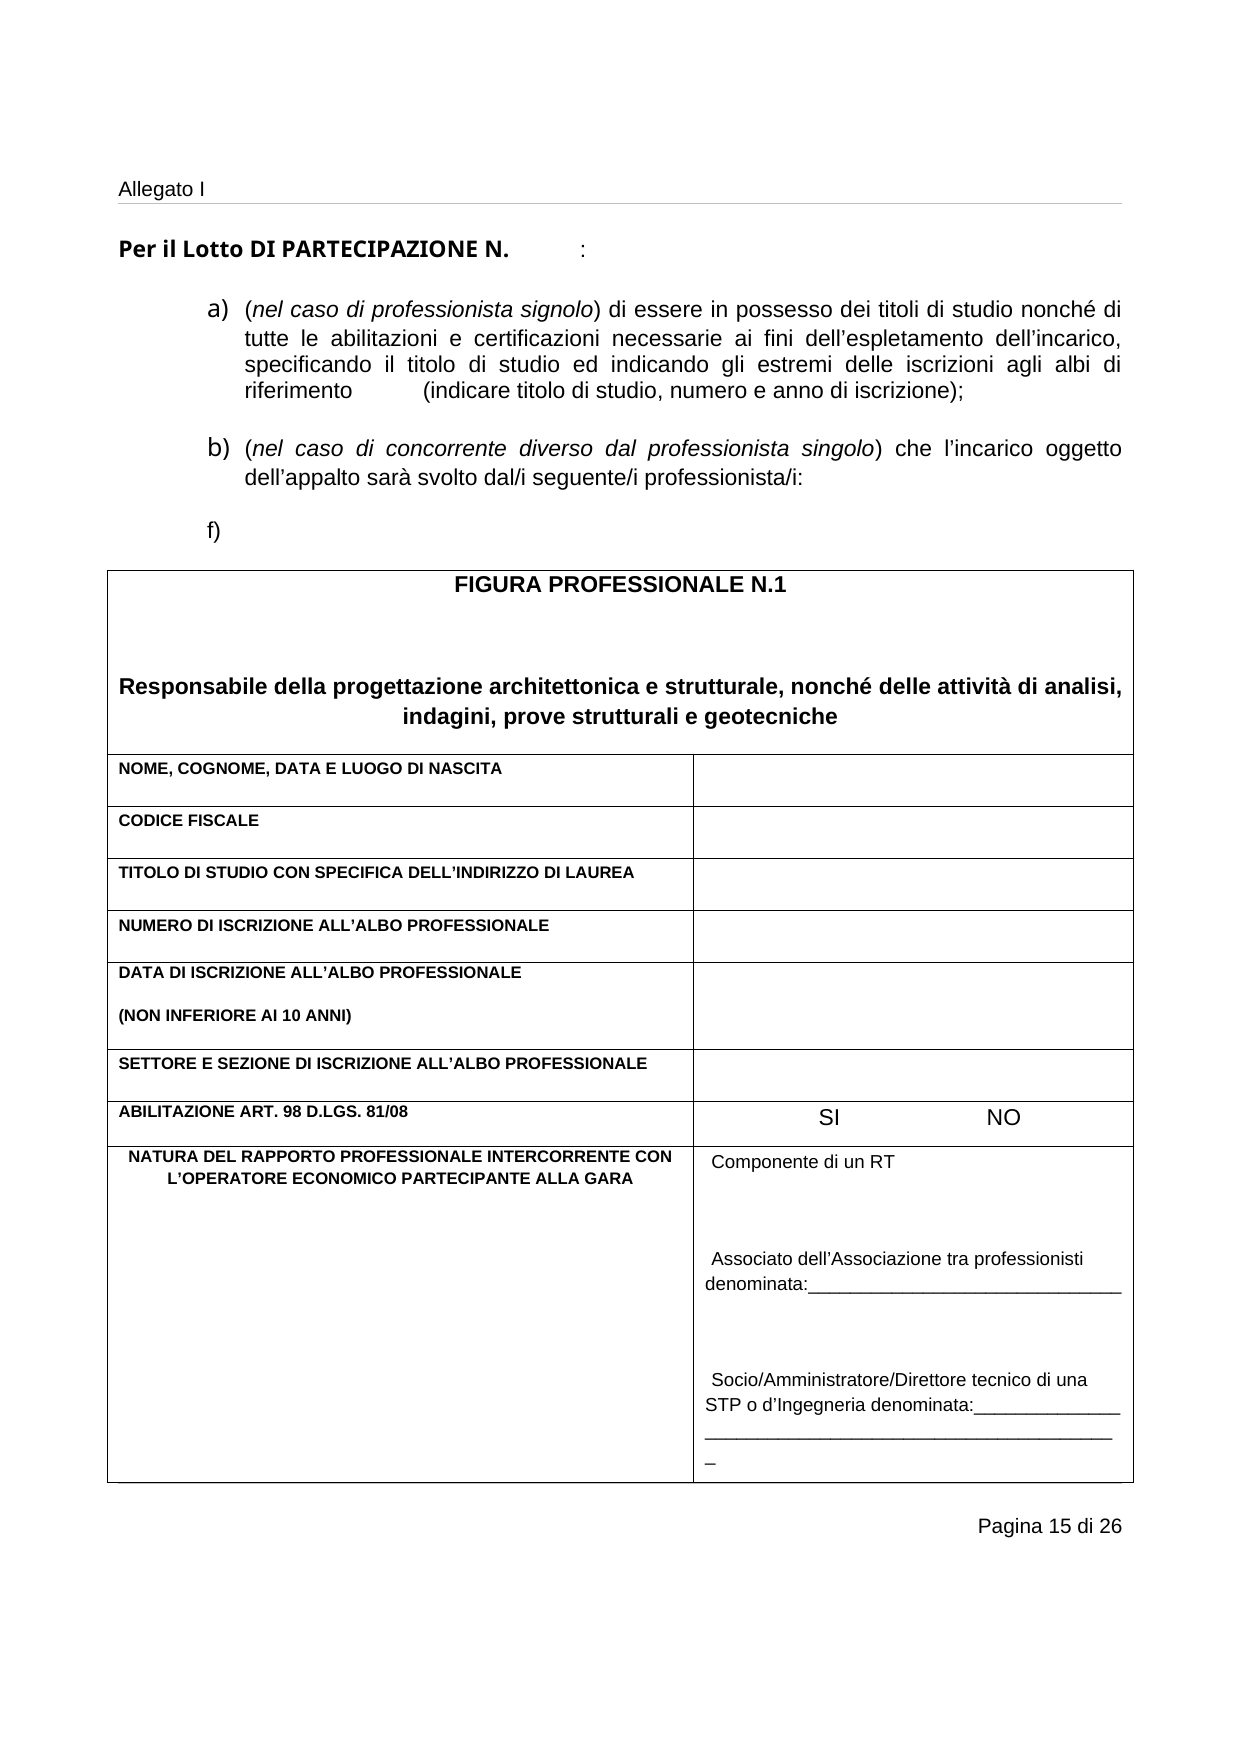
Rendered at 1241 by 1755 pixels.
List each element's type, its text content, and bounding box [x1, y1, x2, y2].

table_cell [694, 1050, 1133, 1101]
text Per il Lotto DI PARTECIPAZIONE N. : [118, 233, 1122, 264]
table_cell TITOLO DI STUDIO CON SPECIFICA DELL’INDIRIZZO DI LAUREA [108, 859, 693, 910]
list (nel caso di concorrente diverso dal professionista singolo) che l’incarico oggetto dell’appalto sarà svolto dal/i seguente/i professionista/i: [207, 430, 1122, 491]
table_cell [694, 859, 1133, 910]
table_cell [694, 807, 1133, 858]
table_cell [694, 963, 1133, 1049]
table_cell [694, 755, 1133, 806]
table_header FIGURA PROFESSIONALE N.1 Responsabile della progettazione architettonica e strutturale, nonché delle attività di analisi, indagini, prove strutturali e geotecniche [108, 571, 1133, 754]
table_cell SI NO [694, 1102, 1133, 1146]
table_cell ABILITAZIONE ART. 98 D.LGS. 81/08 [108, 1102, 693, 1146]
table_cell DATA DI ISCRIZIONE ALL’ALBO PROFESSIONALE (NON INFERIORE AI 10 ANNI) [108, 963, 693, 1049]
table_cell NUMERO DI ISCRIZIONE ALL’ALBO PROFESSIONALE [108, 911, 693, 962]
table_cell [694, 911, 1133, 962]
table_cell NOME, COGNOME, DATA E LUOGO DI NASCITA [108, 755, 693, 806]
table_cell Componente di un RT Associato dell’Associazione tra professionisti denominata:______________________________ Socio/Amministratore/Direttore tecnico di una STP o d’Ingegneria denominata:______________ ________________________________________ [694, 1147, 1133, 1482]
table_cell NATURA DEL RAPPORTO PROFESSIONALE INTERCORRENTE CON L’OPERATORE ECONOMICO PARTECIPANTE ALLA GARA [108, 1147, 693, 1482]
list (nel caso di professionista signolo) di essere in possesso dei titoli di studio nonché di tutte le abilitazioni e certificazioni necessarie ai fini dell’espletamento dell’incarico, specificando il titolo di studio ed indicando gli estremi delle iscrizioni agli albi di riferimento (indicare titolo di studio, numero e anno di iscrizione); [207, 291, 1122, 404]
table_cell SETTORE E SEZIONE DI ISCRIZIONE ALL’ALBO PROFESSIONALE [108, 1050, 693, 1101]
table_cell CODICE FISCALE [108, 807, 693, 858]
